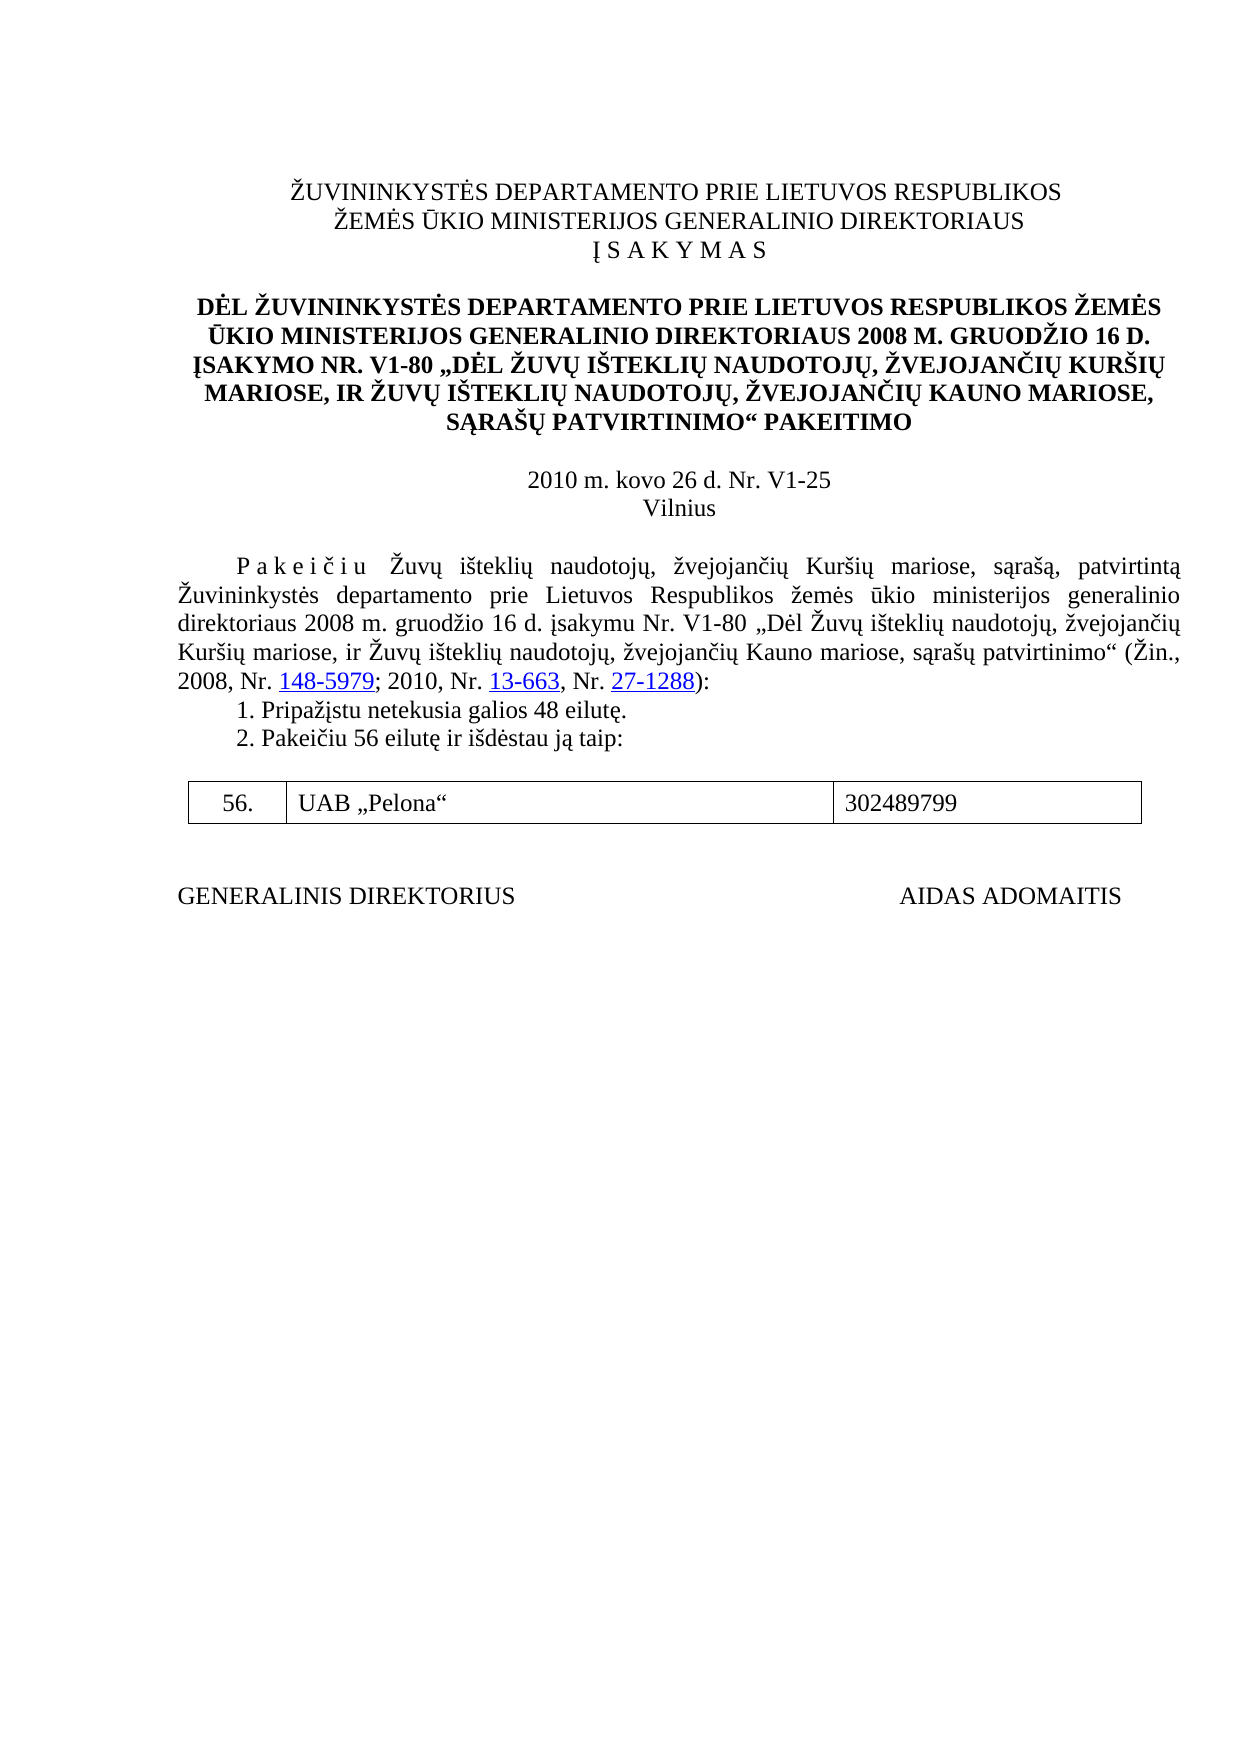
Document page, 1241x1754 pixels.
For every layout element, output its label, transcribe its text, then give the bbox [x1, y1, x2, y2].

text 1. Pripažįstu netekusia galios 48 eilutę. [177, 695, 1181, 723]
text ŽUVININKYSTĖS DEPARTAMENTO PRIE LIETUVOS RESPUBLIKOS [177, 177, 1181, 206]
text 2. Pakeičiu 56 eilutę ir išdėstau ją taip: [177, 723, 1181, 752]
text DĖL ŽUVININKYSTĖS DEPARTAMENTO PRIE LIETUVOS RESPUBLIKOS ŽEMĖS ŪKIO MINISTERIJOS GENERALINIO DIREKTORIAUS 2008 M. GRUODŽIO 16 D. ĮSAKYMO Nr. V1-80 „DĖL ŽUVŲ IŠTEKLIŲ NAUDOTOJŲ, ŽVEJOJANČIŲ KURŠIŲ MARIOSE, IR ŽUVŲ IŠTEKLIŲ NAUDOTOJŲ, ŽVEJOJANČIŲ KAUNO MARIOSE, SĄRAŠŲ PATVIRTINIMO“ PAKEITIMO [177, 292, 1181, 436]
text Generalinis direktorius Aidas Adomaitis [177, 881, 1181, 910]
text ĮSAKYMAS [177, 235, 1181, 263]
text ŽEMĖS ŪKIO MINISTERIJOS GENERALINIO DIREKTORIAUS [177, 206, 1181, 235]
text 2010 m. kovo 26 d. Nr. V1-25 [177, 465, 1181, 493]
text Pakeičiu Žuvų išteklių naudotojų, žvejojančių Kuršių mariose, sąrašą, patvirtintą Žuvininkystės departamento prie Lietuvos Respublikos žemės ūkio ministerijos generalinio direktoriaus 2008 m. gruodžio 16 d. įsakymu Nr. V1-80 „Dėl Žuvų išteklių naudotojų, žvejojančių Kuršių mariose, ir Žuvų išteklių naudotojų, žvejojančių Kauno mariose, sąrašų patvirtinimo“ (Žin., 2008, Nr. 148-5979; 2010, Nr. 13-663, Nr. 27-1288): [177, 551, 1181, 695]
table_header 302489799 [834, 782, 1141, 823]
table_header 56. [189, 782, 286, 823]
table_header UAB „Pelona“ [287, 782, 833, 823]
text Vilnius [177, 493, 1181, 522]
